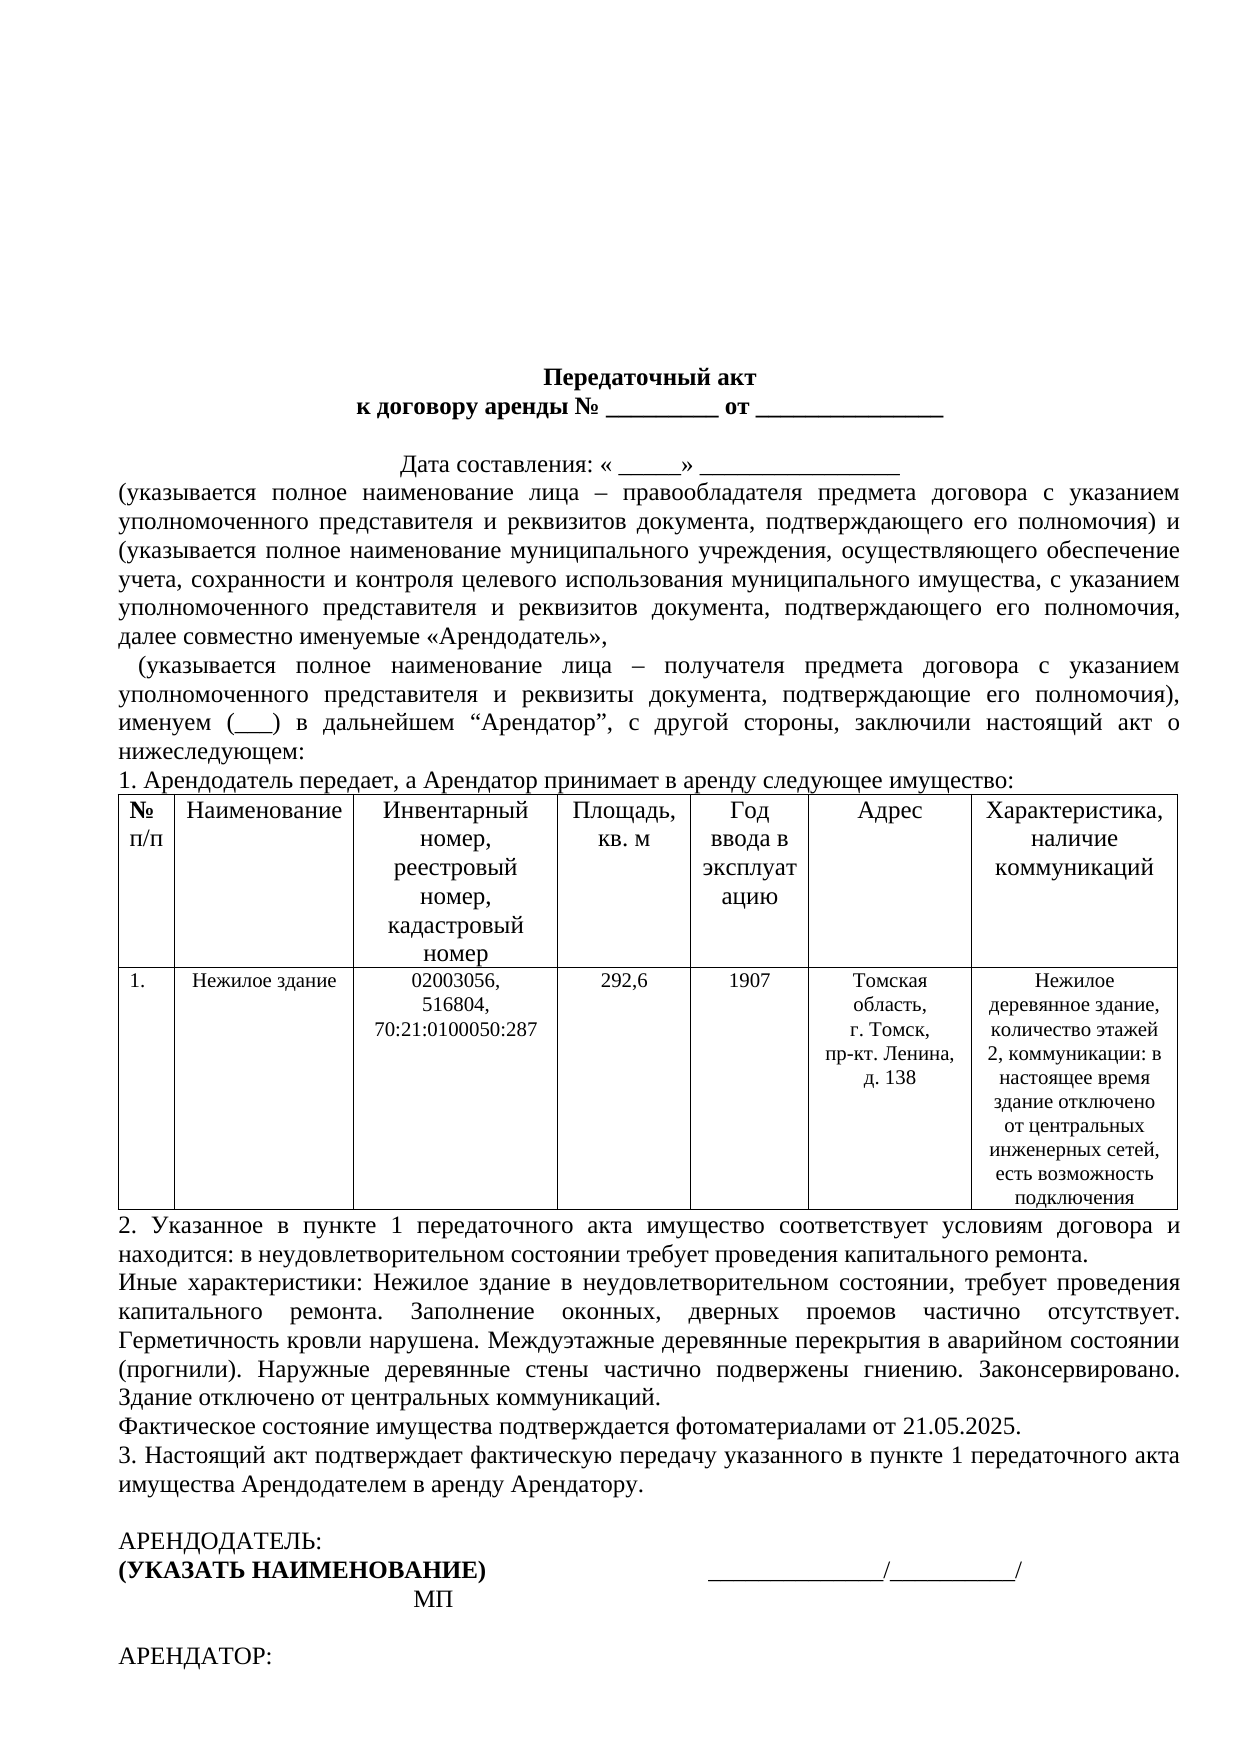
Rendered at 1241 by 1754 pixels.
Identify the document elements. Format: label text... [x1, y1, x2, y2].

text Иные характеристики: Нежилое здание в неудовлетворительном состоянии, требует проведения капитального ремонта. Заполнение оконных, дверных проемов частично отсутствует. Герметичность кровли нарушена. Междуэтажные деревянные перекрытия в аварийном состоянии (прогнили). Наружные деревянные стены частично подвержены гниению. Законсервировано. Здание отключено от центральных коммуникаций. [118, 1267, 1181, 1411]
table_header Характеристика, наличие коммуникаций [972, 795, 1177, 967]
text (указывается полное наименование лица – получателя предмета договора с указанием уполномоченного представителя и реквизиты документа, подтверждающие его полномочия), именуем (___) в дальнейшем “Арендатор”, с другой стороны, заключили настоящий акт о нижеследующем: [118, 650, 1181, 765]
table_header № п/п [119, 795, 174, 967]
table_cell 292,6 [558, 968, 690, 1209]
table_cell Томская область, г. Томск, пр-кт. Ленина, д. 138 [809, 968, 971, 1209]
text (УКАЗАТЬ НАИМЕНОВАНИЕ) ______________/__________/ [118, 1555, 1181, 1584]
text Фактическое состояние имущества подтверждается фотоматериалами от 21.05.2025. [118, 1411, 1181, 1440]
text 1. Арендодатель передает, а Арендатор принимает в аренду следующее имущество: [118, 765, 1181, 794]
text Дата составления: « _____» ________________ [118, 449, 1181, 477]
table_header Наименование [175, 795, 353, 967]
table_header Инвентарный номер, реестровый номер, кадастровый номер [354, 795, 557, 967]
text 2. Указанное в пункте 1 передаточного акта имущество соответствует условиям договора и находится: в неудовлетворительном состоянии требует проведения капитального ремонта. [118, 1210, 1181, 1267]
table_header Площадь, кв. м [558, 795, 690, 967]
text Передаточный акт [118, 362, 1181, 391]
text АРЕНДОДАТЕЛЬ: [118, 1526, 1181, 1555]
table_header Адрес [809, 795, 971, 967]
table_cell 02003056, 516804, 70:21:0100050:287 [354, 968, 557, 1209]
text АРЕНДАТОР: [118, 1641, 1181, 1670]
text (указывается полное наименование лица – правообладателя предмета договора с указанием уполномоченного представителя и реквизитов документа, подтверждающего его полномочия) и (указывается полное наименование муниципального учреждения, осуществляющего обеспечение учета, сохранности и контроля целевого использования муниципального имущества, с указанием уполномоченного представителя и реквизитов документа, подтверждающего его полномочия, далее совместно именуемые «Арендодатель», [118, 477, 1181, 650]
table_header Год ввода в эксплуатацию [691, 795, 808, 967]
text к договору аренды № _________ от _______________ [118, 391, 1181, 420]
table_cell Нежилое деревянное здание, количество этажей 2, коммуникации: в настоящее время здание отключено от центральных инженерных сетей, есть возможность подключения [972, 968, 1177, 1209]
table_cell Нежилое здание [175, 968, 353, 1209]
text МП [118, 1584, 1181, 1612]
table_cell 1907 [691, 968, 808, 1209]
text 3. Настоящий акт подтверждает фактическую передачу указанного в пункте 1 передаточного акта имущества Арендодателем в аренду Арендатору. [118, 1440, 1181, 1497]
table_cell 1. [119, 968, 174, 1209]
